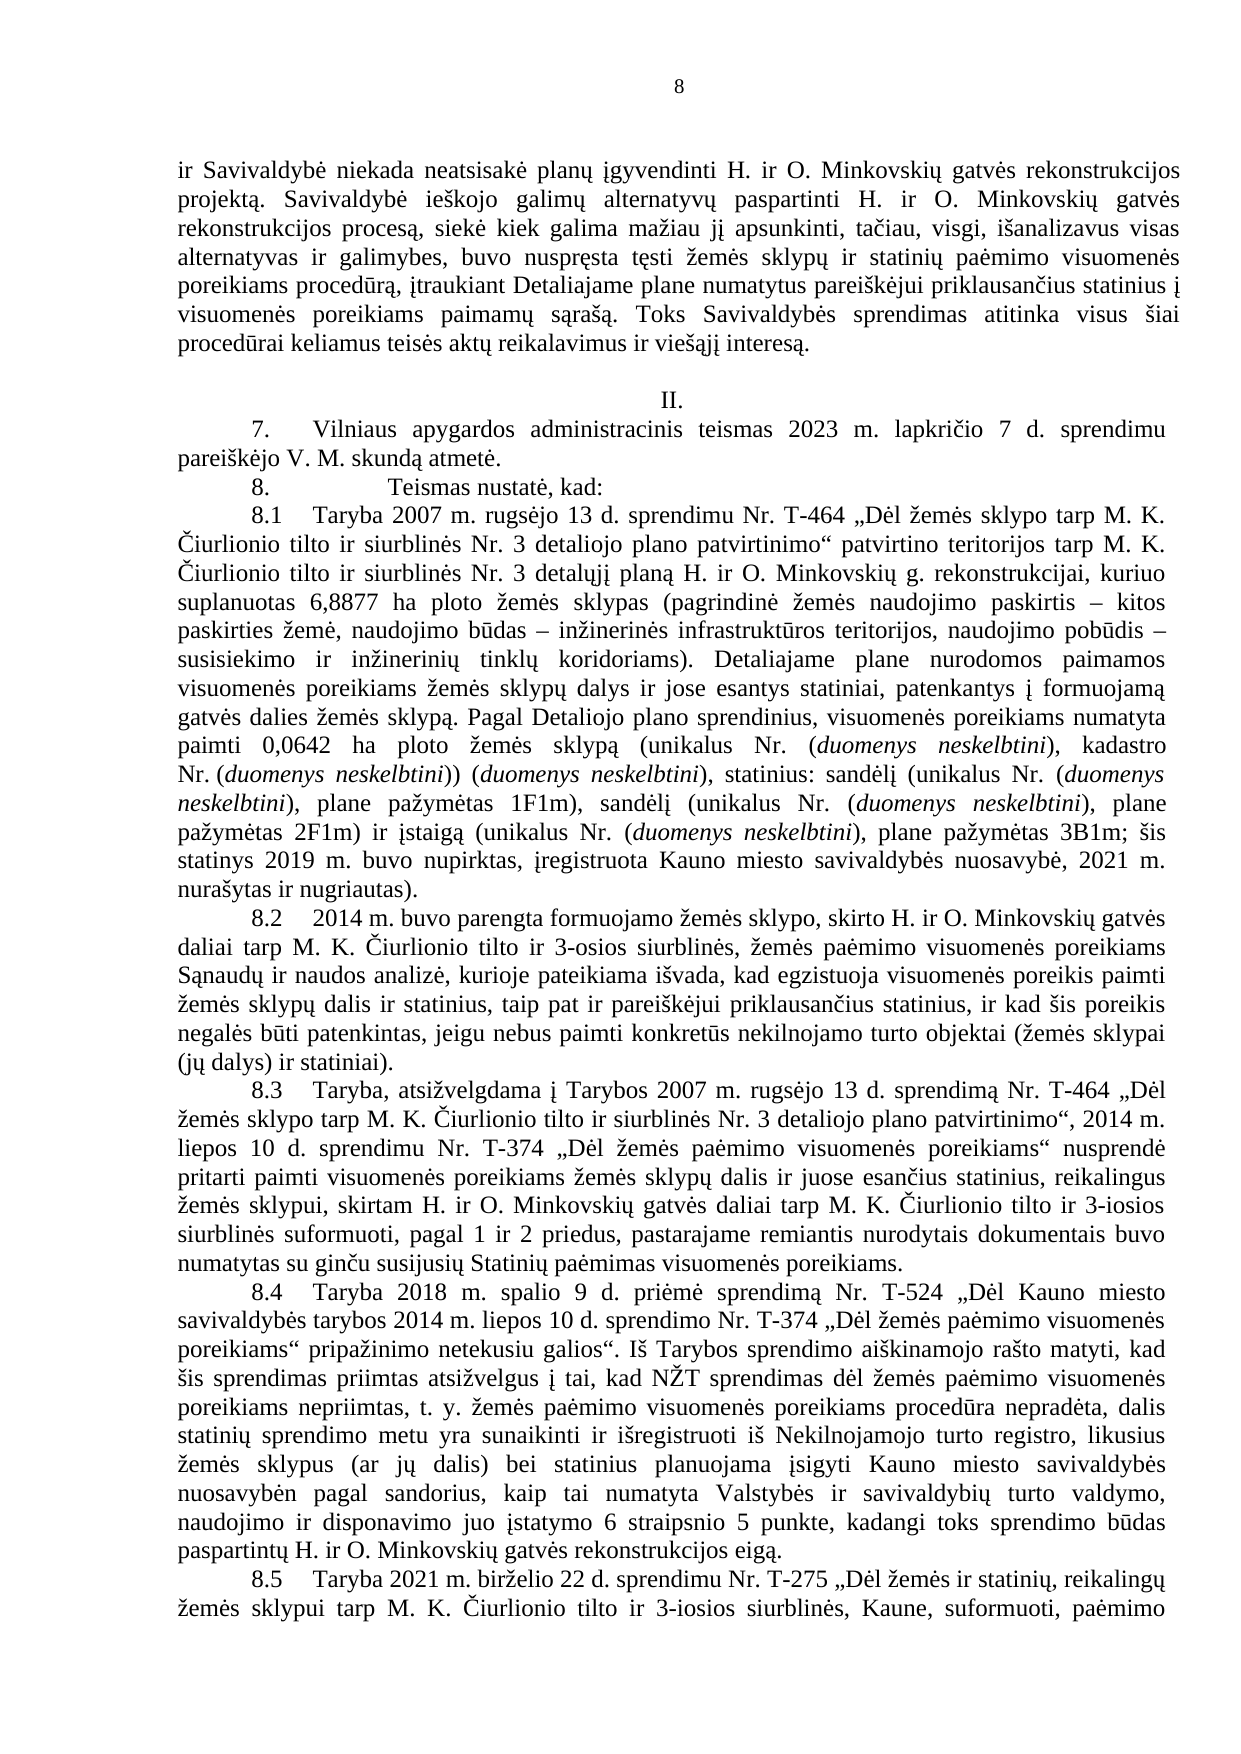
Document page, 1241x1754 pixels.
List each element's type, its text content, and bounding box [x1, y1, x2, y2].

text 8.4 Taryba 2018 m. spalio 9 d. priėmė sprendimą Nr. T-524 „Dėl Kauno miesto savivaldybės tarybos 2014 m. liepos 10 d. sprendimo Nr. T-374 „Dėl žemės paėmimo visuomenės poreikiams“ pripažinimo netekusiu galios“. Iš Tarybos sprendimo aiškinamojo rašto matyti, kad šis sprendimas priimtas atsižvelgus į tai, kad NŽT sprendimas dėl žemės paėmimo visuomenės poreikiams nepriimtas, t. y. žemės paėmimo visuomenės poreikiams procedūra nepradėta, dalis statinių sprendimo metu yra sunaikinti ir išregistruoti iš Nekilnojamojo turto registro, likusius žemės sklypus (ar jų dalis) bei statinius planuojama įsigyti Kauno miesto savivaldybės nuosavybėn pagal sandorius, kaip tai numatyta Valstybės ir savivaldybių turto valdymo, naudojimo ir disponavimo juo įstatymo 6 straipsnio 5 punkte, kadangi toks sprendimo būdas paspartintų H. ir O. Minkovskių gatvės rekonstrukcijos eigą. [177, 1277, 1167, 1564]
text 8.3 Taryba, atsižvelgdama į Tarybos 2007 m. rugsėjo 13 d. sprendimą Nr. T-464 „Dėl žemės sklypo tarp M. K. Čiurlionio tilto ir siurblinės Nr. 3 detaliojo plano patvirtinimo“, 2014 m. liepos 10 d. sprendimu Nr. T-374 „Dėl žemės paėmimo visuomenės poreikiams“ nusprendė pritarti paimti visuomenės poreikiams žemės sklypų dalis ir juose esančius statinius, reikalingus žemės sklypui, skirtam H. ir O. Minkovskių gatvės daliai tarp M. K. Čiurlionio tilto ir 3-iosios siurblinės suformuoti, pagal 1 ir 2 priedus, pastarajame remiantis nurodytais dokumentais buvo numatytas su ginču susijusių Statinių paėmimas visuomenės poreikiams. [177, 1075, 1167, 1277]
text II. [177, 385, 1167, 414]
text 8.5 Taryba 2021 m. birželio 22 d. sprendimu Nr. T-275 „Dėl žemės ir statinių, reikalingų žemės sklypui tarp M. K. Čiurlionio tilto ir 3-iosios siurblinės, Kaune, suformuoti, paėmimo [177, 1564, 1167, 1622]
text 7. Vilniaus apygardos administracinis teismas 2023 m. lapkričio 7 d. sprendimu pareiškėjo V. M. skundą atmetė. [177, 414, 1167, 472]
text 8.2 2014 m. buvo parengta formuojamo žemės sklypo, skirto H. ir O. Minkovskių gatvės daliai tarp M. K. Čiurlionio tilto ir 3-osios siurblinės, žemės paėmimo visuomenės poreikiams Sąnaudų ir naudos analizė, kurioje pateikiama išvada, kad egzistuoja visuomenės poreikis paimti žemės sklypų dalis ir statinius, taip pat ir pareiškėjui priklausančius statinius, ir kad šis poreikis negalės būti patenkintas, jeigu nebus paimti konkretūs nekilnojamo turto objektai (žemės sklypai (jų dalys) ir statiniai). [177, 903, 1167, 1075]
text ir Savivaldybė niekada neatsisakė planų įgyvendinti H. ir O. Minkovskių gatvės rekonstrukcijos projektą. Savivaldybė ieškojo galimų alternatyvų paspartinti H. ir O. Minkovskių gatvės rekonstrukcijos procesą, siekė kiek galima mažiau jį apsunkinti, tačiau, visgi, išanalizavus visas alternatyvas ir galimybes, buvo nuspręsta tęsti žemės sklypų ir statinių paėmimo visuomenės poreikiams procedūrą, įtraukiant Detaliajame plane numatytus pareiškėjui priklausančius statinius į visuomenės poreikiams paimamų sąrašą. Toks Savivaldybės sprendimas atitinka visus šiai procedūrai keliamus teisės aktų reikalavimus ir viešąjį interesą. [177, 155, 1181, 357]
text 8. Teismas nustatė, kad: [251, 472, 1167, 500]
text 8.1 Taryba 2007 m. rugsėjo 13 d. sprendimu Nr. T-464 „Dėl žemės sklypo tarp M. K. Čiurlionio tilto ir siurblinės Nr. 3 detaliojo plano patvirtinimo“ patvirtino teritorijos tarp M. K. Čiurlionio tilto ir siurblinės Nr. 3 detalųjį planą H. ir O. Minkovskių g. rekonstrukcijai, kuriuo suplanuotas 6,8877 ha ploto žemės sklypas (pagrindinė žemės naudojimo paskirtis – kitos paskirties žemė, naudojimo būdas – inžinerinės infrastruktūros teritorijos, naudojimo pobūdis – susisiekimo ir inžinerinių tinklų koridoriams). Detaliajame plane nurodomos paimamos visuomenės poreikiams žemės sklypų dalys ir jose esantys statiniai, patenkantys į formuojamą gatvės dalies žemės sklypą. Pagal Detaliojo plano sprendinius, visuomenės poreikiams numatyta paimti 0,0642 ha ploto žemės sklypą (unikalus Nr. (duomenys neskelbtini), kadastro Nr. (duomenys neskelbtini)) (duomenys neskelbtini), statinius: sandėlį (unikalus Nr. (duomenys neskelbtini), plane pažymėtas 1F1m), sandėlį (unikalus Nr. (duomenys neskelbtini), plane pažymėtas 2F1m) ir įstaigą (unikalus Nr. (duomenys neskelbtini), plane pažymėtas 3B1m; šis statinys 2019 m. buvo nupirktas, įregistruota Kauno miesto savivaldybės nuosavybė, 2021 m. nurašytas ir nugriautas). [177, 500, 1167, 903]
